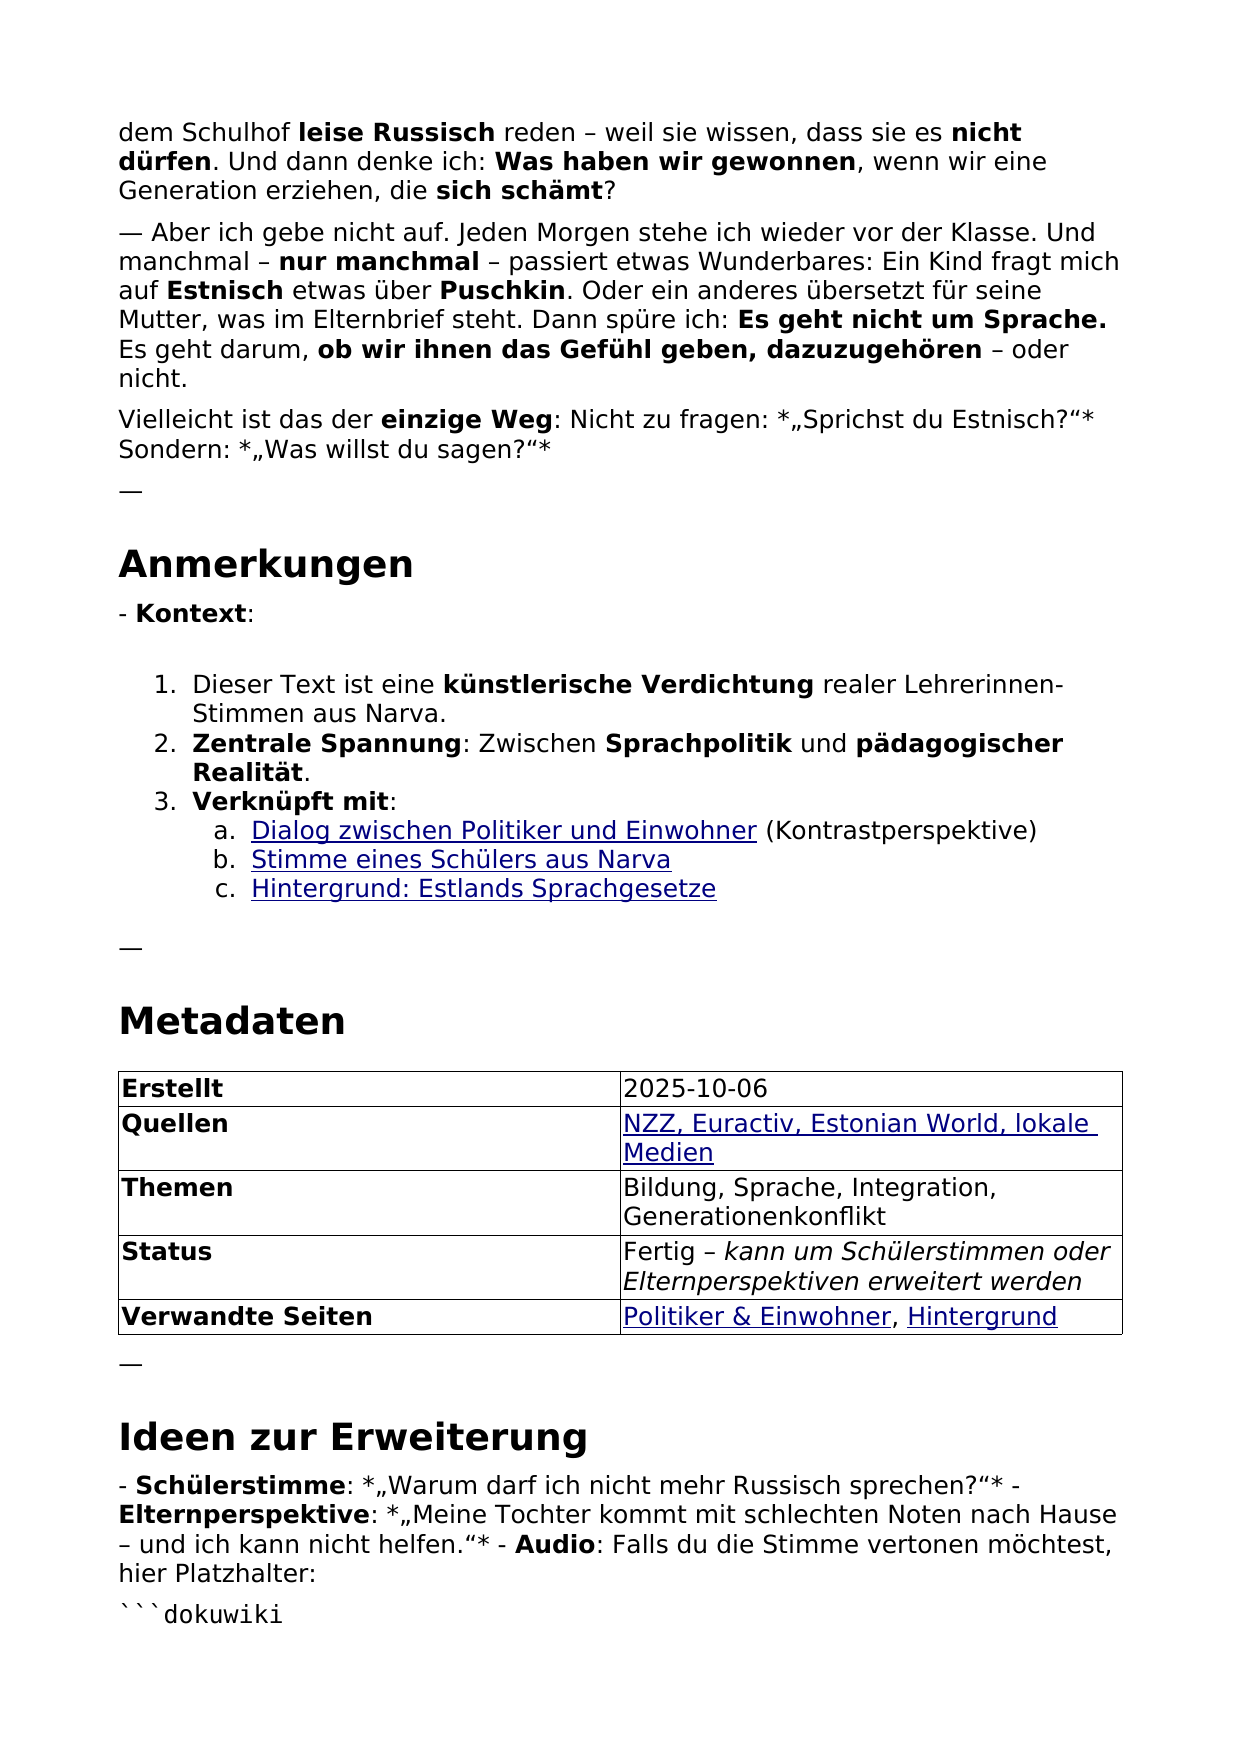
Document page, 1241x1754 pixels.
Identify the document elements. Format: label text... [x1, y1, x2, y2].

table_cell Verwandte Seiten [119, 1300, 620, 1334]
subtitle Anmerkungen [118, 543, 1122, 587]
list Verknüpft mit: [177, 787, 1122, 816]
table_header Erstellt [119, 1072, 620, 1106]
table_cell Fertig – kann um Schülerstimmen oder Elternperspektiven erweitert werden [621, 1236, 1122, 1299]
text - Kontext: [118, 599, 1122, 628]
table_header 2025-10-06 [621, 1072, 1122, 1106]
table_cell NZZ, Euractiv, Estonian World, lokale Medien [621, 1107, 1122, 1170]
subtitle Metadaten [118, 1000, 1122, 1043]
table_cell Bildung, Sprache, Integration, Generationenkonflikt [621, 1171, 1122, 1234]
text dem Schulhof leise Russisch reden – weil sie wissen, dass sie es nicht dürfen. Und dann denke ich: Was haben wir gewonnen, wenn wir eine Generation erziehen, die sich schämt? [118, 118, 1122, 206]
text Vielleicht ist das der einzige Weg: Nicht zu fragen: *„Sprichst du Estnisch?“* Sondern: *„Was willst du sagen?“* [118, 406, 1122, 464]
text - Schülerstimme: *„Warum darf ich nicht mehr Russisch sprechen?“* - Elternperspektive: *„Meine Tochter kommt mit schlechten Noten nach Hause – und ich kann nicht helfen.“* - Audio: Falls du die Stimme vertonen möchtest, hier Platzhalter: [118, 1472, 1122, 1588]
table_cell Status [119, 1236, 620, 1299]
list Stimme eines Schülers aus Narva [236, 845, 1122, 874]
text ```dokuwiki [118, 1601, 1122, 1630]
list Hintergrund: Estlands Sprachgesetze [236, 874, 1122, 904]
text — Aber ich gebe nicht auf. Jeden Morgen stehe ich wieder vor der Klasse. Und manchmal – nur manchmal – passiert etwas Wunderbares: Ein Kind fragt mich auf Estnisch etwas über Puschkin. Oder ein anderes übersetzt für seine Mutter, was im Elternbrief steht. Dann spüre ich: Es geht nicht um Sprache. Es geht darum, ob wir ihnen das Gefühl geben, dazuzugehören – oder nicht. [118, 218, 1122, 393]
table_cell Themen [119, 1171, 620, 1234]
subtitle Ideen zur Erweiterung [118, 1415, 1122, 1459]
table_cell Quellen [119, 1107, 620, 1170]
text — [118, 933, 1122, 962]
text — [118, 1349, 1122, 1378]
text — [118, 476, 1122, 506]
list Zentrale Spannung: Zwischen Sprachpolitik und pädagogischer Realität. [177, 729, 1122, 787]
list Dialog zwischen Politiker und Einwohner (Kontrastperspektive) [236, 816, 1122, 845]
table_cell Politiker & Einwohner, Hintergrund [621, 1300, 1122, 1334]
list Dieser Text ist eine künstlerische Verdichtung realer Lehrerinnen-Stimmen aus Narva. [177, 670, 1122, 729]
